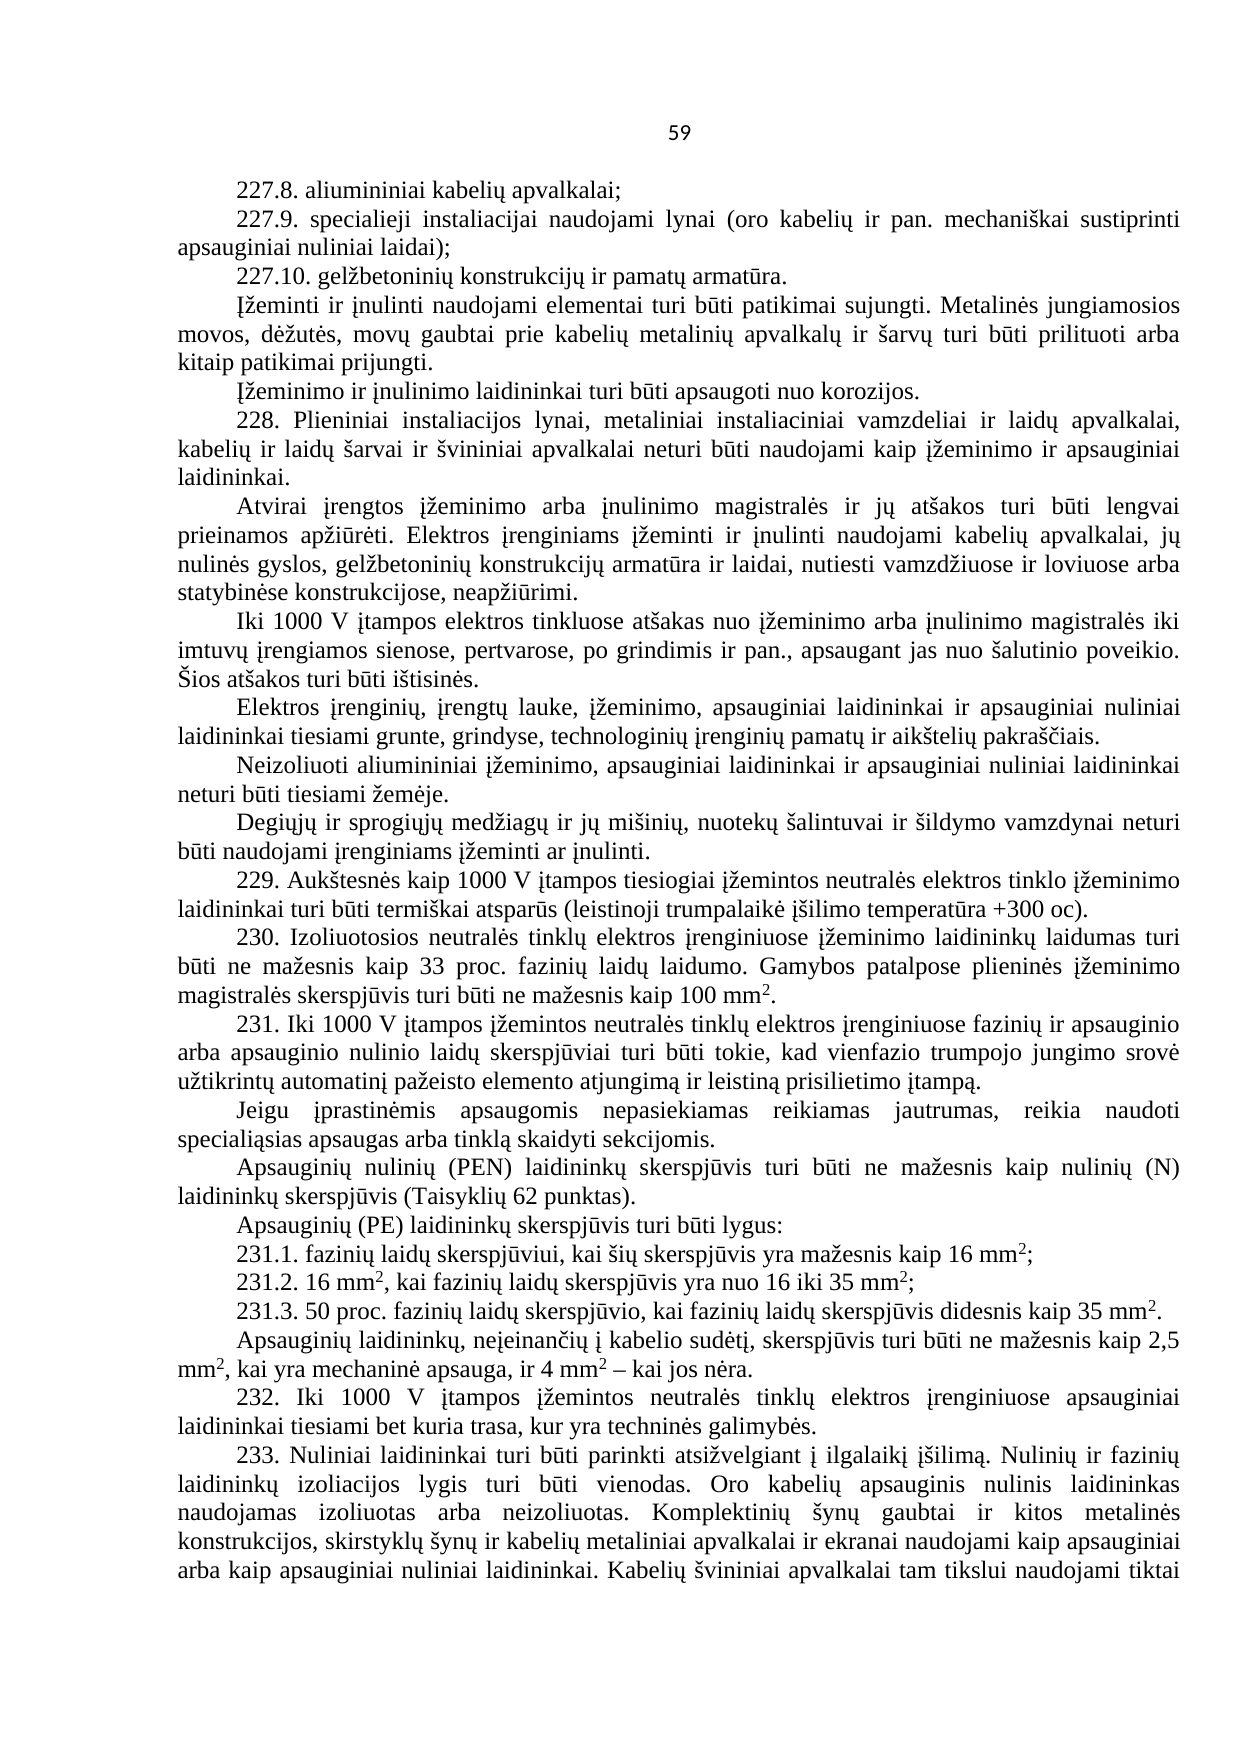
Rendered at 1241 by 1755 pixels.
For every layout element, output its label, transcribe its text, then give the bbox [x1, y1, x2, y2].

text 231.1. fazinių laidų skerspjūviui, kai šių skerspjūvis yra mažesnis kaip 16 mm2; [177, 1239, 1181, 1267]
text Apsauginių laidininkų, neįeinančių į kabelio sudėtį, skerspjūvis turi būti ne mažesnis kaip 2,5 mm2, kai yra mechaninė apsauga, ir 4 mm2 – kai jos nėra. [177, 1325, 1181, 1382]
text Elektros įrenginių, įrengtų lauke, įžeminimo, apsauginiai laidininkai ir apsauginiai nuliniai laidininkai tiesiami grunte, grindyse, technologinių įrenginių pamatų ir aikštelių pakraščiais. [177, 692, 1181, 750]
text 231. Iki 1000 V įtampos įžemintos neutralės tinklų elektros įrenginiuose fazinių ir apsauginio arba apsauginio nulinio laidų skerspjūviai turi būti tokie, kad vienfazio trumpojo jungimo srovė užtikrintų automatinį pažeisto elemento atjungimą ir leistiną prisilietimo įtampą. [177, 1009, 1181, 1095]
text Apsauginių nulinių (PEN) laidininkų skerspjūvis turi būti ne mažesnis kaip nulinių (N) laidininkų skerspjūvis (Taisyklių 62 punktas). [177, 1152, 1181, 1210]
text 232. Iki 1000 V įtampos įžemintos neutralės tinklų elektros įrenginiuose apsauginiai laidininkai tiesiami bet kuria trasa, kur yra techninės galimybės. [177, 1382, 1181, 1440]
text Įžeminti ir įnulinti naudojami elementai turi būti patikimai sujungti. Metalinės jungiamosios movos, dėžutės, movų gaubtai prie kabelių metalinių apvalkalų ir šarvų turi būti prilituoti arba kitaip patikimai prijungti. [177, 290, 1181, 376]
text 227.9. specialieji instaliacijai naudojami lynai (oro kabelių ir pan. mechaniškai sustiprinti apsauginiai nuliniai laidai); [177, 204, 1181, 261]
text Apsauginių (PE) laidininkų skerspjūvis turi būti lygus: [177, 1210, 1181, 1239]
text Atvirai įrengtos įžeminimo arba įnulinimo magistralės ir jų atšakos turi būti lengvai prieinamos apžiūrėti. Elektros įrenginiams įžeminti ir įnulinti naudojami kabelių apvalkalai, jų nulinės gyslos, gelžbetoninių konstrukcijų armatūra ir laidai, nutiesti vamzdžiuose ir loviuose arba statybinėse konstrukcijose, neapžiūrimi. [177, 491, 1181, 606]
text Degiųjų ir sprogiųjų medžiagų ir jų mišinių, nuotekų šalintuvai ir šildymo vamzdynai neturi būti naudojami įrenginiams įžeminti ar įnulinti. [177, 807, 1181, 865]
text 231.2. 16 mm2, kai fazinių laidų skerspjūvis yra nuo 16 iki 35 mm2; [177, 1267, 1181, 1296]
text Jeigu įprastinėmis apsaugomis nepasiekiamas reikiamas jautrumas, reikia naudoti specialiąsias apsaugas arba tinklą skaidyti sekcijomis. [177, 1095, 1181, 1152]
text Iki 1000 V įtampos elektros tinkluose atšakas nuo įžeminimo arba įnulinimo magistralės iki imtuvų įrengiamos sienose, pertvarose, po grindimis ir pan., apsaugant jas nuo šalutinio poveikio. Šios atšakos turi būti ištisinės. [177, 606, 1181, 692]
text 231.3. 50 proc. fazinių laidų skerspjūvio, kai fazinių laidų skerspjūvis didesnis kaip 35 mm2. [177, 1296, 1181, 1325]
text 227.10. gelžbetoninių konstrukcijų ir pamatų armatūra. [177, 261, 1181, 290]
text 229. Aukštesnės kaip 1000 V įtampos tiesiogiai įžemintos neutralės elektros tinklo įžeminimo laidininkai turi būti termiškai atsparūs (leistinoji trumpalaikė įšilimo temperatūra +300 oc). [177, 865, 1181, 922]
text 233. Nuliniai laidininkai turi būti parinkti atsižvelgiant į ilgalaikį įšilimą. Nulinių ir fazinių laidininkų izoliacijos lygis turi būti vienodas. Oro kabelių apsauginis nulinis laidininkas naudojamas izoliuotas arba neizoliuotas. Komplektinių šynų gaubtai ir kitos metalinės konstrukcijos, skirstyklų šynų ir kabelių metaliniai apvalkalai ir ekranai naudojami kaip apsauginiai arba kaip apsauginiai nuliniai laidininkai. Kabelių švininiai apvalkalai tam tikslui naudojami tiktai [177, 1440, 1181, 1584]
text Įžeminimo ir įnulinimo laidininkai turi būti apsaugoti nuo korozijos. [177, 376, 1181, 405]
text 227.8. aliumininiai kabelių apvalkalai; [177, 175, 1181, 204]
text 230. Izoliuotosios neutralės tinklų elektros įrenginiuose įžeminimo laidininkų laidumas turi būti ne mažesnis kaip 33 proc. fazinių laidų laidumo. Gamybos patalpose plieninės įžeminimo magistralės skerspjūvis turi būti ne mažesnis kaip 100 mm2. [177, 922, 1181, 1009]
text 228. Plieniniai instaliacijos lynai, metaliniai instaliaciniai vamzdeliai ir laidų apvalkalai, kabelių ir laidų šarvai ir švininiai apvalkalai neturi būti naudojami kaip įžeminimo ir apsauginiai laidininkai. [177, 405, 1181, 491]
text Neizoliuoti aliumininiai įžeminimo, apsauginiai laidininkai ir apsauginiai nuliniai laidininkai neturi būti tiesiami žemėje. [177, 750, 1181, 807]
